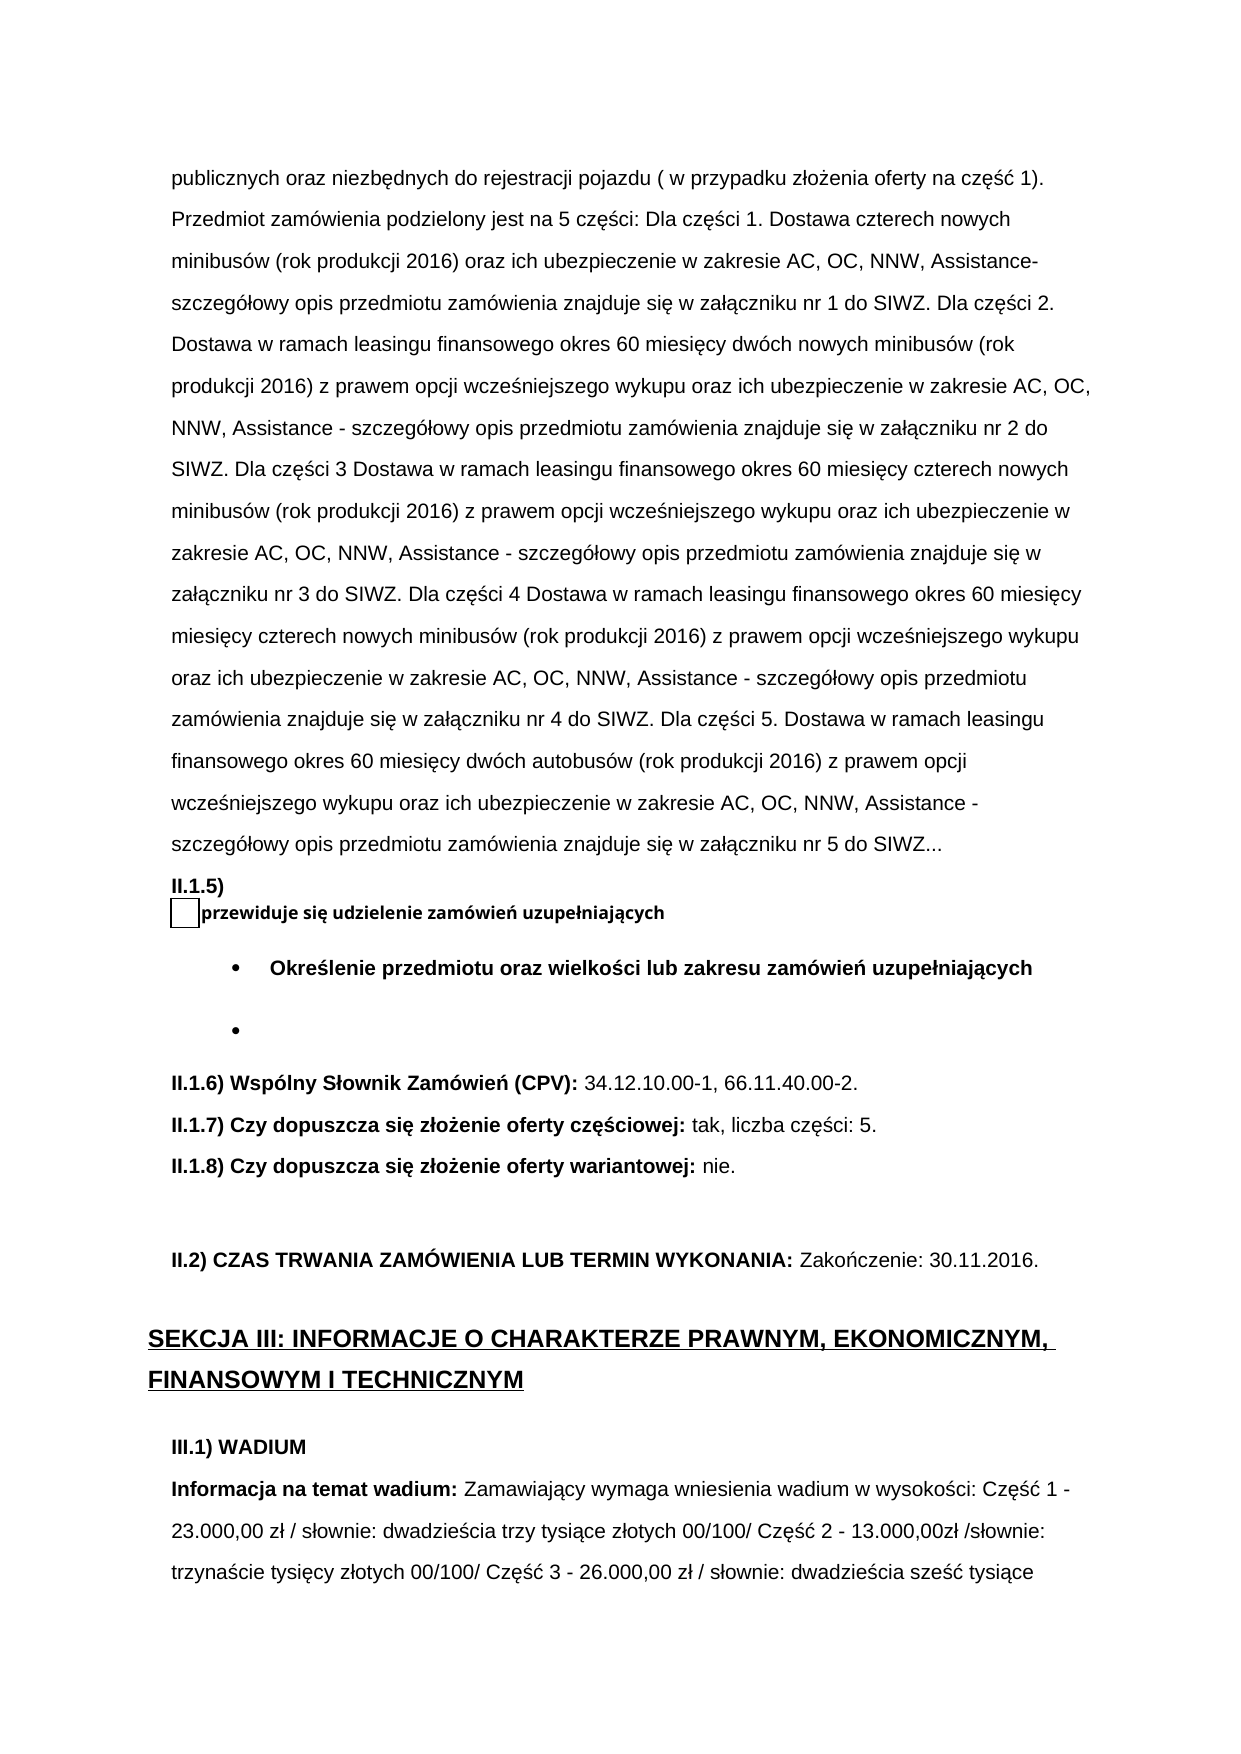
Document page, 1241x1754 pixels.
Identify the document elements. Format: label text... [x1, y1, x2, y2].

text III.1) WADIUM [171, 1417, 1093, 1459]
table_header przewiduje się udzielenie zamówień uzupełniających [200, 898, 734, 926]
text II.1.7) Czy dopuszcza się złożenie oferty częściowej: tak, liczba części: 5. [171, 1095, 1093, 1136]
text II.1.8) Czy dopuszcza się złożenie oferty wariantowej: nie. [171, 1136, 1093, 1178]
text Informacja na temat wadium: Zamawiający wymaga wniesienia wadium w wysokości: Część 1 - 23.000,00 zł / słownie: dwadzieścia trzy tysiące złotych 00/100/ Część 2 - 13.000,00zł /słownie: trzynaście tysięcy złotych 00/100/ Część 3 - 26.000,00 zł / słownie: dwadzieścia sześć tysiące [171, 1459, 1093, 1584]
text II.1.5) [171, 856, 1093, 898]
text SEKCJA III: INFORMACJE O CHARAKTERZE PRAWNYM, EKONOMICZNYM, FINANSOWYM I TECHNICZNYM [148, 1311, 1093, 1394]
text II.2) CZAS TRWANIA ZAMÓWIENIA LUB TERMIN WYKONANIA: Zakończenie: 30.11.2016. [171, 1230, 1093, 1272]
text II.1.6) Wspólny Słownik Zamówień (CPV): 34.12.10.00-1, 66.11.40.00-2. [171, 1053, 1093, 1095]
table_header [172, 899, 198, 926]
text publicznych oraz niezbędnych do rejestracji pojazdu ( w przypadku złożenia oferty na część 1). Przedmiot zamówienia podzielony jest na 5 części: Dla części 1. Dostawa czterech nowych minibusów (rok produkcji 2016) oraz ich ubezpieczenie w zakresie AC, OC, NNW, Assistance- szczegółowy opis przedmiotu zamówienia znajduje się w załączniku nr 1 do SIWZ. Dla części 2. Dostawa w ramach leasingu finansowego okres 60 miesięcy dwóch nowych minibusów (rok produkcji 2016) z prawem opcji wcześniejszego wykupu oraz ich ubezpieczenie w zakresie AC, OC, NNW, Assistance - szczegółowy opis przedmiotu zamówienia znajduje się w załączniku nr 2 do SIWZ. Dla części 3 Dostawa w ramach leasingu finansowego okres 60 miesięcy czterech nowych minibusów (rok produkcji 2016) z prawem opcji wcześniejszego wykupu oraz ich ubezpieczenie w zakresie AC, OC, NNW, Assistance - szczegółowy opis przedmiotu zamówienia znajduje się w załączniku nr 3 do SIWZ. Dla części 4 Dostawa w ramach leasingu finansowego okres 60 miesięcy miesięcy czterech nowych minibusów (rok produkcji 2016) z prawem opcji wcześniejszego wykupu oraz ich ubezpieczenie w zakresie AC, OC, NNW, Assistance - szczegółowy opis przedmiotu zamówienia znajduje się w załączniku nr 4 do SIWZ. Dla części 5. Dostawa w ramach leasingu finansowego okres 60 miesięcy dwóch autobusów (rok produkcji 2016) z prawem opcji wcześniejszego wykupu oraz ich ubezpieczenie w zakresie AC, OC, NNW, Assistance - szczegółowy opis przedmiotu zamówienia znajduje się w załączniku nr 5 do SIWZ... [171, 148, 1093, 856]
list Określenie przedmiotu oraz wielkości lub zakresu zamówień uzupełniających [232, 938, 1093, 980]
